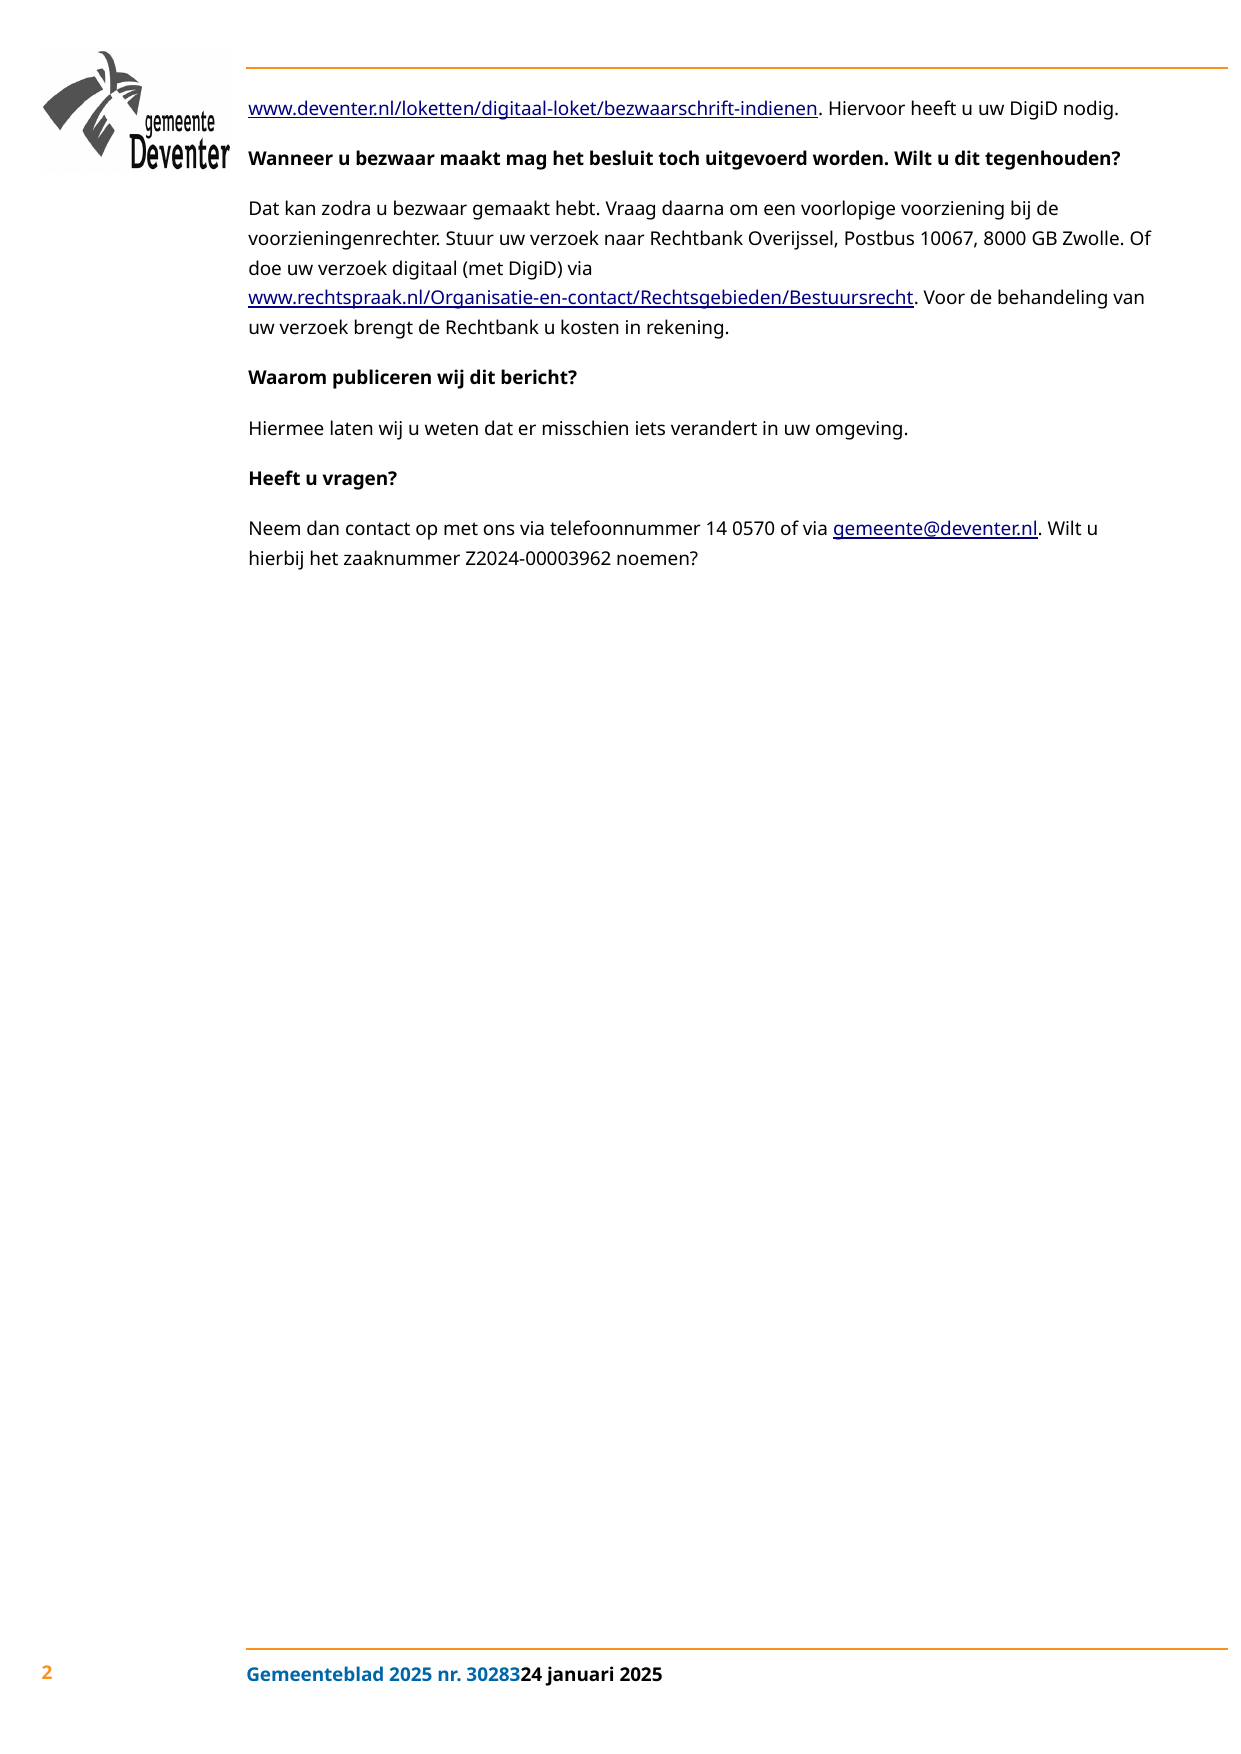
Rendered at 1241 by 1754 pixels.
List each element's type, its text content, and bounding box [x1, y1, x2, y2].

text Heeft u vragen? [248, 465, 1152, 491]
text Hiermee laten wij u weten dat er misschien iets verandert in uw omgeving. [248, 415, 1152, 441]
text Wanneer u bezwaar maakt mag het besluit toch uitgevoerd worden. Wilt u dit tegenhouden? [248, 145, 1152, 171]
text www.deventer.nl/loketten/digitaal-loket/bezwaarschrift-indienen. Hiervoor heeft u uw DigiD nodig. [248, 95, 1152, 121]
text Dat kan zodra u bezwaar gemaakt hebt. Vraag daarna om een voorlopige voorziening bij de voorzieningenrechter. Stuur uw verzoek naar Rechtbank Overijssel, Postbus 10067, 8000 GB Zwolle. Of doe uw verzoek digitaal (met DigiD) via www.rechtspraak.nl/Organisatie-en-contact/Rechtsgebieden/Bestuursrecht. Voor de behandeling van uw verzoek brengt de Rechtbank u kosten in rekening. [248, 196, 1152, 340]
text Waarom publiceren wij dit bericht? [248, 364, 1152, 390]
picture [41, 47, 231, 172]
text Neem dan contact op met ons via telefoonnummer 14 0570 of via gemeente@deventer.nl. Wilt u hierbij het zaaknummer Z2024-00003962 noemen? [248, 516, 1152, 571]
